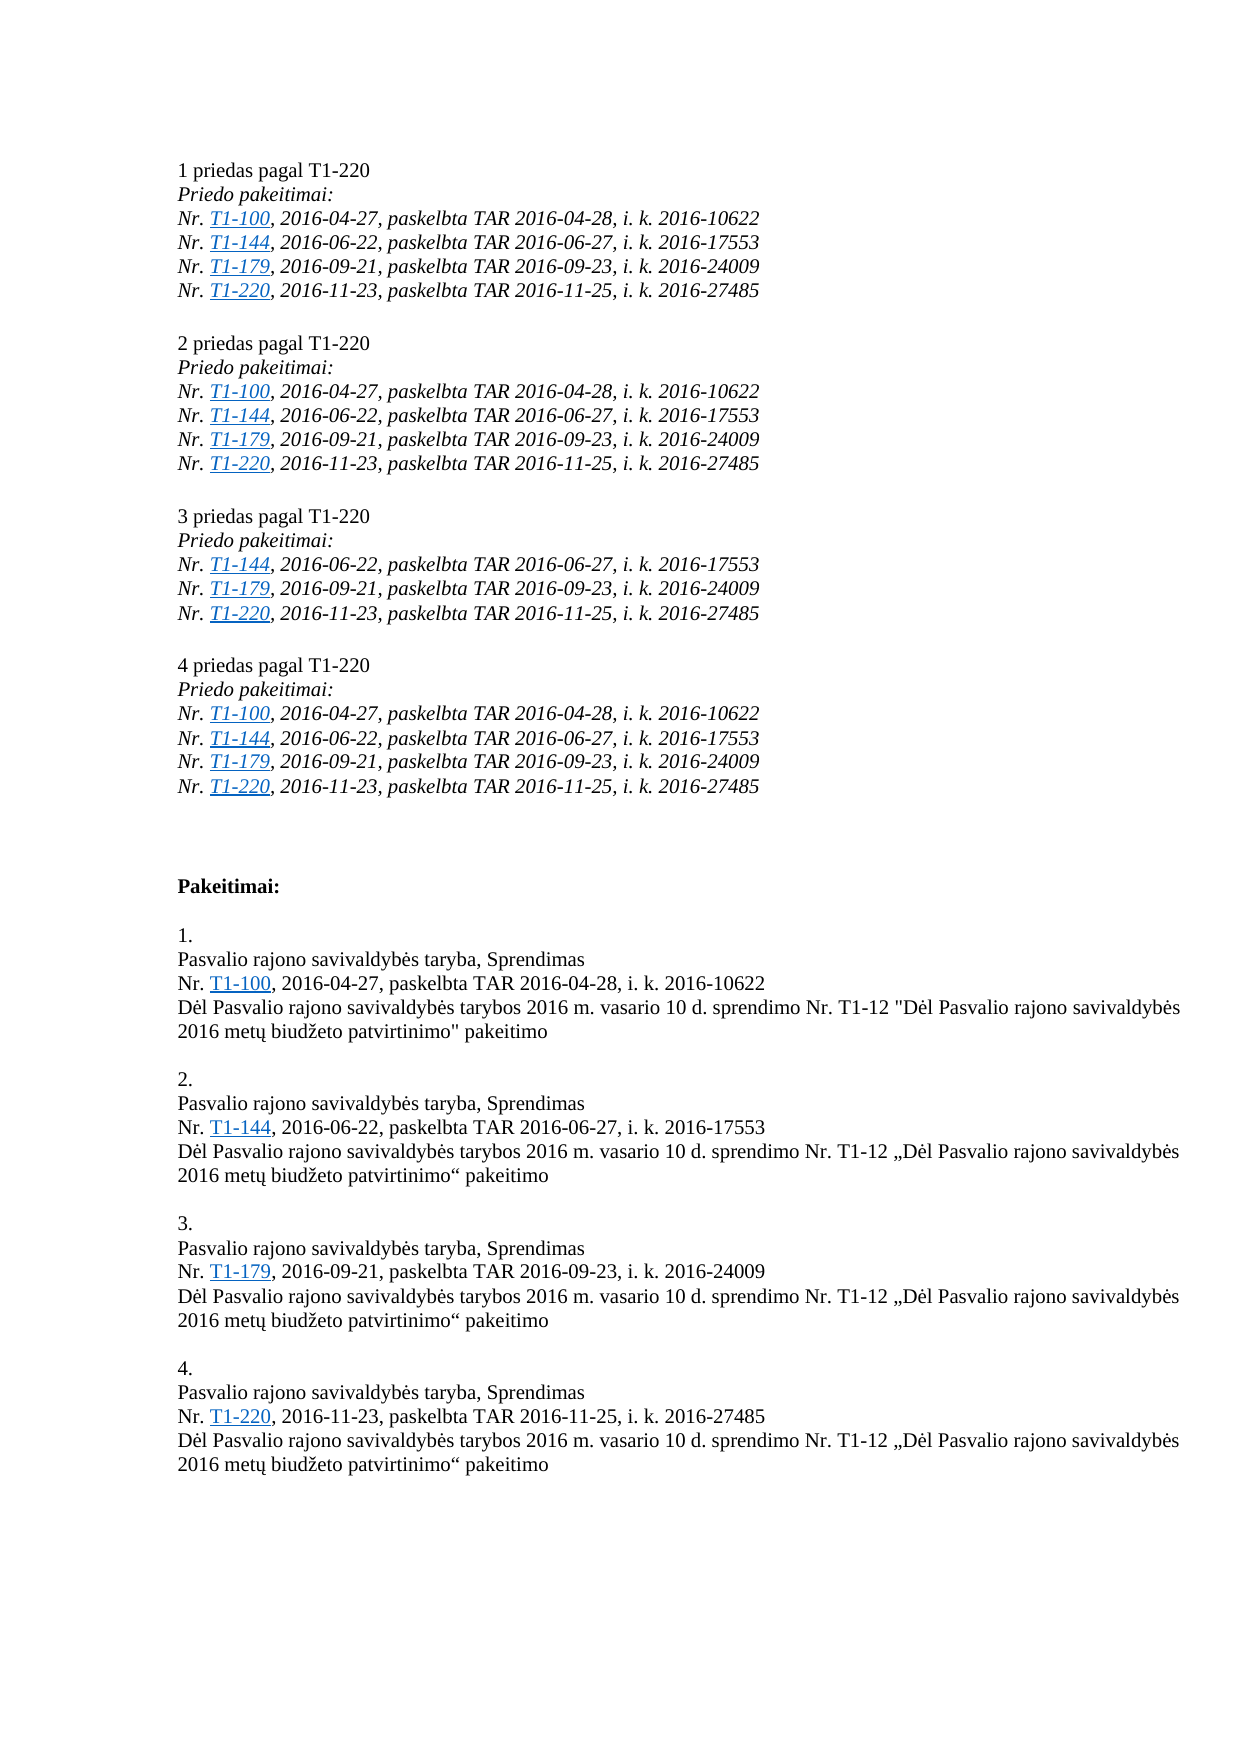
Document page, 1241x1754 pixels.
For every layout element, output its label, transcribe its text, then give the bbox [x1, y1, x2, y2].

text Priedo pakeitimai: [177, 677, 1181, 701]
text Pasvalio rajono savivaldybės taryba, Sprendimas [177, 1235, 1181, 1259]
text Nr. T1-144, 2016-06-22, paskelbta TAR 2016-06-27, i. k. 2016-17553 [177, 725, 1181, 749]
text Nr. T1-220, 2016-11-23, paskelbta TAR 2016-11-25, i. k. 2016-27485 [177, 451, 1181, 475]
text Nr. T1-179, 2016-09-21, paskelbta TAR 2016-09-23, i. k. 2016-24009 [177, 576, 1181, 600]
text Nr. T1-144, 2016-06-22, paskelbta TAR 2016-06-27, i. k. 2016-17553 [177, 403, 1181, 427]
text Pasvalio rajono savivaldybės taryba, Sprendimas [177, 1380, 1181, 1404]
text Nr. T1-220, 2016-11-23, paskelbta TAR 2016-11-25, i. k. 2016-27485 [177, 600, 1181, 624]
text 4 priedas pagal T1-220 [177, 653, 1181, 677]
text Priedo pakeitimai: [177, 355, 1181, 379]
text Nr. T1-220, 2016-11-23, paskelbta TAR 2016-11-25, i. k. 2016-27485 [177, 1404, 1181, 1428]
text 3. [177, 1211, 1181, 1235]
text Nr. T1-144, 2016-06-22, paskelbta TAR 2016-06-27, i. k. 2016-17553 [177, 552, 1181, 576]
text Nr. T1-100, 2016-04-27, paskelbta TAR 2016-04-28, i. k. 2016-10622 [177, 971, 1181, 995]
text Priedo pakeitimai: [177, 528, 1181, 552]
text 2. [177, 1067, 1181, 1091]
text Nr. T1-179, 2016-09-21, paskelbta TAR 2016-09-23, i. k. 2016-24009 [177, 1259, 1181, 1283]
text Pasvalio rajono savivaldybės taryba, Sprendimas [177, 947, 1181, 971]
text Pasvalio rajono savivaldybės taryba, Sprendimas [177, 1091, 1181, 1115]
text Nr. T1-179, 2016-09-21, paskelbta TAR 2016-09-23, i. k. 2016-24009 [177, 254, 1181, 278]
text Nr. T1-100, 2016-04-27, paskelbta TAR 2016-04-28, i. k. 2016-10622 [177, 701, 1181, 725]
text 2 priedas pagal T1-220 [177, 331, 1181, 355]
text Nr. T1-220, 2016-11-23, paskelbta TAR 2016-11-25, i. k. 2016-27485 [177, 278, 1181, 302]
text Dėl Pasvalio rajono savivaldybės tarybos 2016 m. vasario 10 d. sprendimo Nr. T1-12 „Dėl Pasvalio rajono savivaldybės 2016 metų biudžeto patvirtinimo“ pakeitimo [177, 1428, 1181, 1476]
text Nr. T1-100, 2016-04-27, paskelbta TAR 2016-04-28, i. k. 2016-10622 [177, 379, 1181, 403]
text 3 priedas pagal T1-220 [177, 504, 1181, 528]
text Dėl Pasvalio rajono savivaldybės tarybos 2016 m. vasario 10 d. sprendimo Nr. T1-12 „Dėl Pasvalio rajono savivaldybės 2016 metų biudžeto patvirtinimo“ pakeitimo [177, 1139, 1181, 1187]
text 1 priedas pagal T1-220 [177, 158, 1181, 182]
text Nr. T1-179, 2016-09-21, paskelbta TAR 2016-09-23, i. k. 2016-24009 [177, 427, 1181, 451]
text Pakeitimai: [177, 874, 1181, 898]
text Priedo pakeitimai: [177, 182, 1181, 206]
text 4. [177, 1356, 1181, 1380]
text Nr. T1-100, 2016-04-27, paskelbta TAR 2016-04-28, i. k. 2016-10622 [177, 206, 1181, 230]
text Dėl Pasvalio rajono savivaldybės tarybos 2016 m. vasario 10 d. sprendimo Nr. T1-12 „Dėl Pasvalio rajono savivaldybės 2016 metų biudžeto patvirtinimo“ pakeitimo [177, 1283, 1181, 1332]
text 1. [177, 923, 1181, 947]
text Nr. T1-179, 2016-09-21, paskelbta TAR 2016-09-23, i. k. 2016-24009 [177, 749, 1181, 773]
text Dėl Pasvalio rajono savivaldybės tarybos 2016 m. vasario 10 d. sprendimo Nr. T1-12 "Dėl Pasvalio rajono savivaldybės 2016 metų biudžeto patvirtinimo" pakeitimo [177, 995, 1181, 1043]
text Nr. T1-144, 2016-06-22, paskelbta TAR 2016-06-27, i. k. 2016-17553 [177, 1115, 1181, 1139]
text Nr. T1-220, 2016-11-23, paskelbta TAR 2016-11-25, i. k. 2016-27485 [177, 773, 1181, 798]
text Nr. T1-144, 2016-06-22, paskelbta TAR 2016-06-27, i. k. 2016-17553 [177, 230, 1181, 254]
